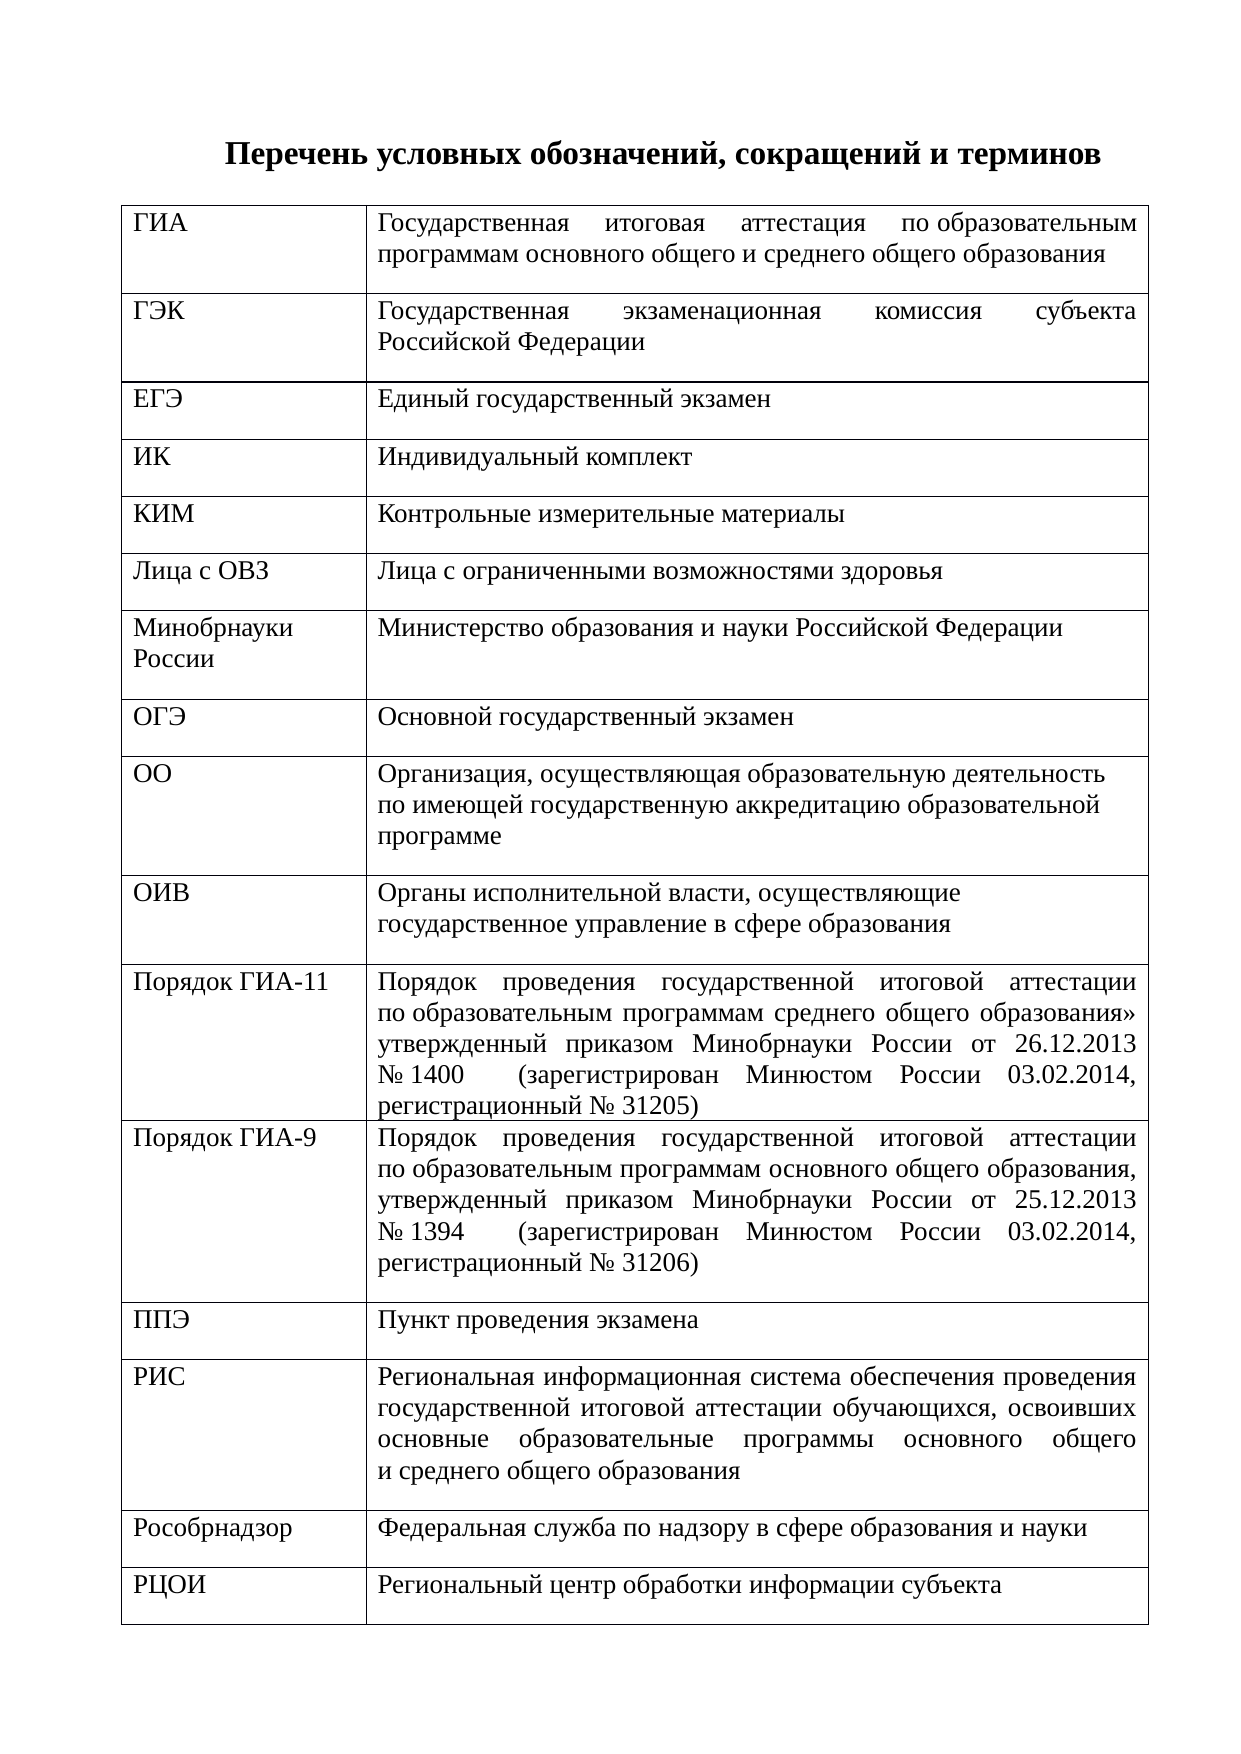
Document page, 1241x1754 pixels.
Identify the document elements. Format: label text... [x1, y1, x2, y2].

table_cell Порядок ГИА-9 [122, 1121, 366, 1302]
table_cell РЦОИ [122, 1568, 366, 1624]
table_cell Федеральная служба по надзору в сфере образования и науки [367, 1511, 1148, 1567]
text Перечень условных обозначений, сокращений и терминов [133, 133, 1137, 171]
table_header Государственная итоговая аттестация по образовательным программам основного общего и среднего общего образования [367, 206, 1148, 293]
table_cell Порядок ГИА-11 [122, 965, 366, 1120]
table_cell ИК [122, 440, 366, 496]
table_cell ОИВ [122, 876, 366, 963]
table_cell Организация, осуществляющая образовательную деятельность по имеющей государственную аккредитацию образовательной программе [367, 757, 1148, 875]
table_header ГИА [122, 206, 366, 293]
table_cell РИС [122, 1360, 366, 1510]
table_cell ОО [122, 757, 366, 875]
table_cell Пункт проведения экзамена [367, 1303, 1148, 1359]
table_cell Контрольные измерительные материалы [367, 497, 1148, 553]
table_cell ГЭК [122, 294, 366, 381]
table_cell ОГЭ [122, 700, 366, 756]
table_cell Органы исполнительной власти, осуществляющие государственное управление в сфере образования [367, 876, 1148, 963]
table_cell Минобрнауки России [122, 611, 366, 698]
table_cell Индивидуальный комплект [367, 440, 1148, 496]
table_cell ППЭ [122, 1303, 366, 1359]
table_cell Министерство образования и науки Российской Федерации [367, 611, 1148, 698]
table_cell Региональный центр обработки информации субъекта [367, 1568, 1148, 1624]
table_cell Порядок проведения государственной итоговой аттестации по образовательным программам основного общего образования, утвержденный приказом Минобрнауки России от 25.12.2013 № 1394 (зарегистрирован Минюстом России 03.02.2014, регистрационный № 31206) [367, 1121, 1148, 1302]
table_cell Государственная экзаменационная комиссия субъекта Российской Федерации [367, 294, 1148, 381]
table_cell КИМ [122, 497, 366, 553]
table_cell Лица с ограниченными возможностями здоровья [367, 554, 1148, 610]
table_cell Региональная информационная система обеспечения проведения государственной итоговой аттестации обучающихся, освоивших основные образовательные программы основного общего и среднего общего образования [367, 1360, 1148, 1510]
table_cell Порядок проведения государственной итоговой аттестации по образовательным программам среднего общего образования» утвержденный приказом Минобрнауки России от 26.12.2013 № 1400 (зарегистрирован Минюстом России 03.02.2014, регистрационный № 31205) [367, 965, 1148, 1120]
table_cell Лица с ОВЗ [122, 554, 366, 610]
table_cell Единый государственный экзамен [367, 383, 1148, 439]
table_cell Рособрнадзор [122, 1511, 366, 1567]
table_cell Основной государственный экзамен [367, 700, 1148, 756]
table_cell ЕГЭ [122, 383, 366, 439]
